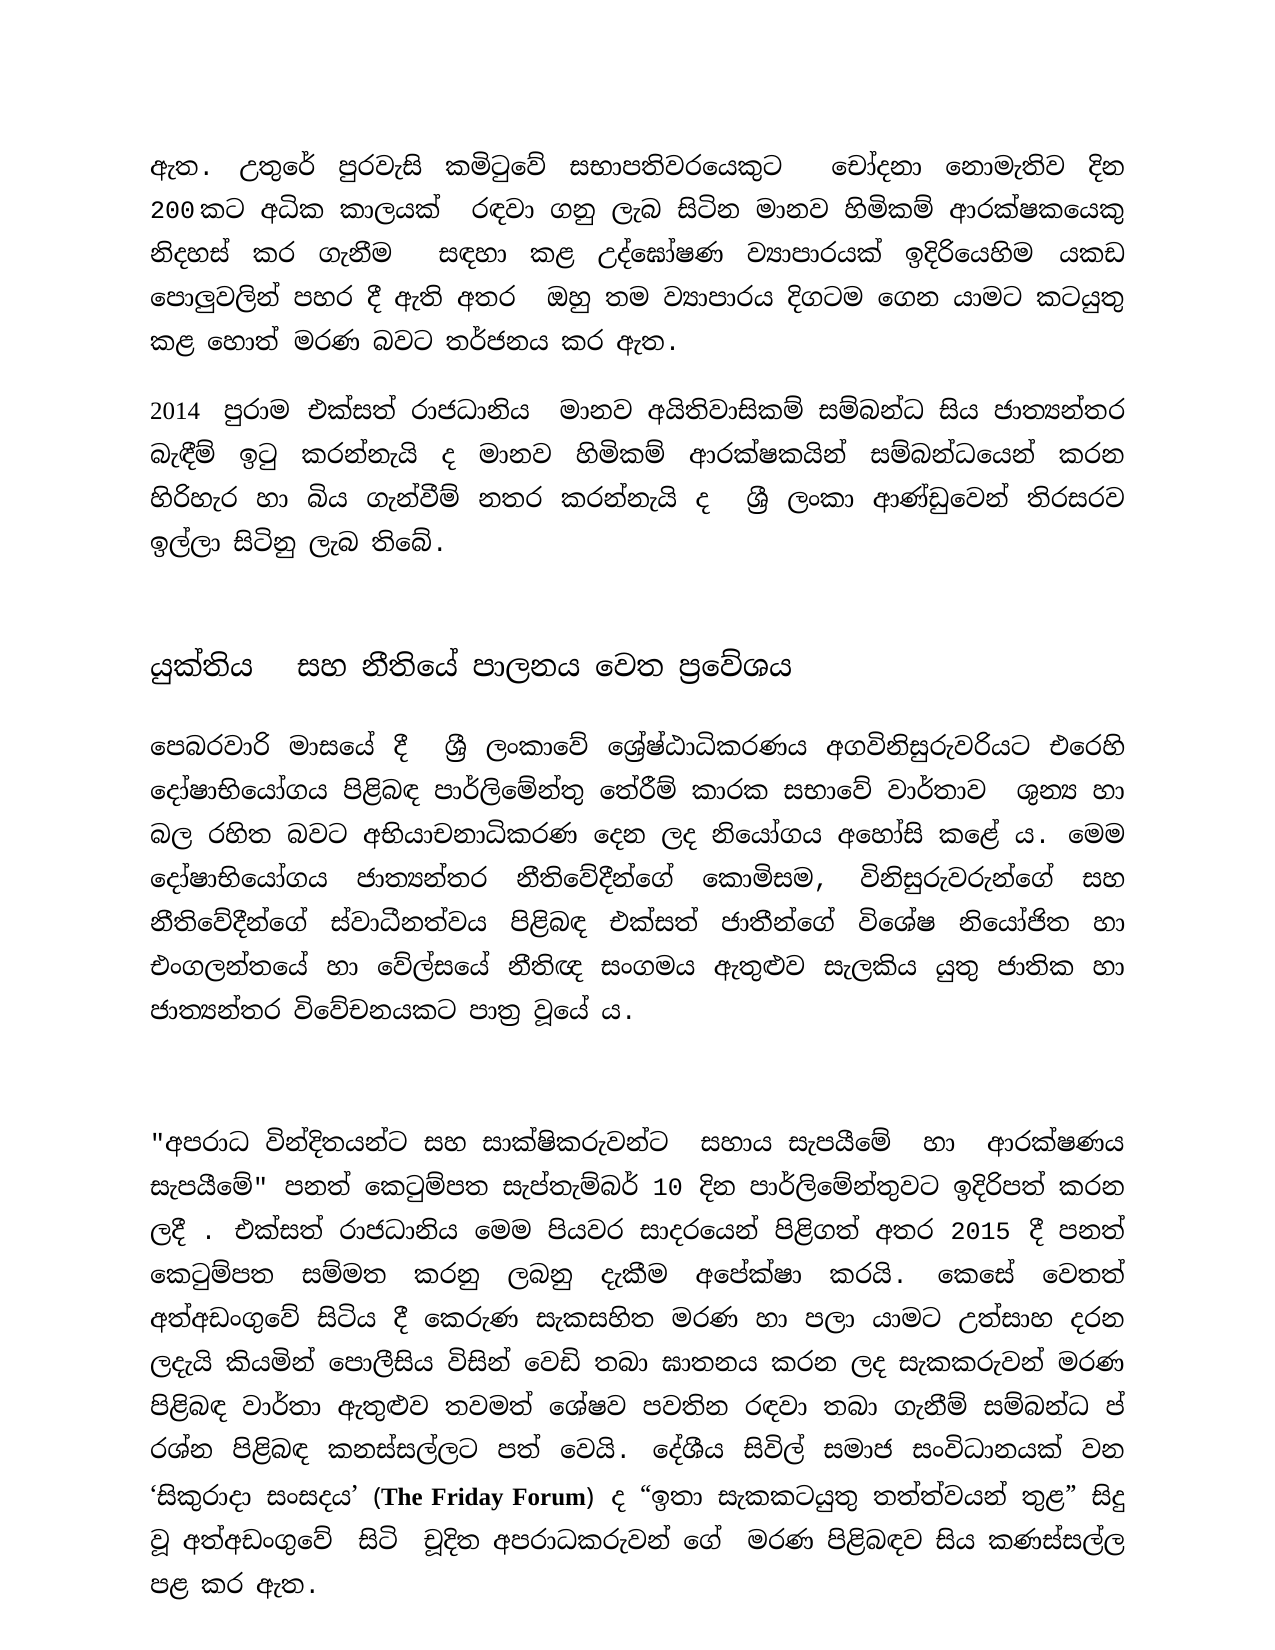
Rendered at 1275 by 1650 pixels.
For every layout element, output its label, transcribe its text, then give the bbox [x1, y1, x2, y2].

text "අපරාධ වින්දිතයන්ට සහ සාක්ෂිකරුවන්ට සහාය සැපයීමේ හා ආරක්ෂණය සැපයීමේ" පනත් කෙටුම්පත සැප්තැම්බර් 10 දින පාර්ලිමේන්තුවට ඉදිරිපත් කරන ලදී . එක්සත් රාජධානිය මෙම පියවර සාදරයෙන් පිළිගත් අතර 2015 දී පනත් කෙටුම්පත සම්මත කරනු ලබනු දැකීම අපේක්ෂා කරයි. කෙසේ වෙතත් අත්අඩංගුවේ සිටිය දී කෙරුණ සැකසහිත මරණ හා පලා යාමට උත්සාහ දරන ලදැයි කියමින් පොලීසිය විසින් වෙඩි තබා ඝාතනය කරන ලද සැකකරුවන් මරණ පිළිබඳ වාර්තා ඇතුළුව තවමත් ශේෂව පවතින රඳවා තබා ගැනීම් සම්බන්ධ ප්‍රශ්න පිළිබඳ කනස්සල්ලට පත් වෙයි. දේශීය සිවිල් සමාජ සංවිධානයක් වන ‘සිකුරාදා සංසදය’ (The Friday Forum) ද “ඉතා සැකකටයුතු තත්ත්වයන් තුළ” සිදු වූ අත්අඩංගුවේ සිටි චූදිත අපරාධකරුවන් ගේ මරණ පිළිබඳව සිය කණස්සල්ල පළ කර ඇත. [150, 1126, 1125, 1601]
text ඇත. උතුරේ පුරවැසි කමිටුවේ සභාපතිවරයෙකුට චෝදනා නොමැතිව දින 200කට අධික කාලයක් රඳවා ගනු ලැබ සිටින මානව හිමිකම් ආරක්ෂකයෙකු නිදහස් කර ගැනීම සඳහා කළ උද්ඝෝෂණ ව්‍යාපාරයක් ඉදිරියෙහිම යකඩ පොලුවලින් පහර දී ඇති අතර ඔහු තම ව්‍යාපාරය දිගටම ගෙන යාමට කටයුතු කළ හොත් මරණ බවට තර්ජනය කර ඇත. [150, 150, 1125, 358]
text 2014 පුරාම එක්සත් රාජධානිය මානව අයිතිවාසිකම් සම්බන්ධ සිය ජාත්‍යන්තර බැඳීම් ඉටු කරන්නැයි ද මානව හිමිකම් ආරක්ෂකයින් සම්බන්ධයෙන් කරන හිරිහැර හා බිය ගැන්වීම් නතර කරන්නැයි ද ශ්‍රී ලංකා ආණ්ඩුවෙන් තිරසරව ඉල්ලා සිටිනු ලැබ තිබේ. [150, 395, 1125, 559]
text පෙබරවාරි මාසයේ දී ශ්‍රී ලංකාවේ ශ්‍රේෂ්ඨාධිකරණය අගවිනිසුරුවරියට එරෙහි දෝෂාභියෝගය පිළිබඳ පාර්ලිමේන්තු තේරීම් කාරක සභාවේ වාර්තාව ශුන්‍ය හා බල රහිත බවට අභියාචනාධිකරණ දෙන ලද නියෝගය අහෝසි කළේ ය. මෙම දෝෂාභියෝගය ජාත්‍යන්තර නීතිවේදීන්ගේ කොමිසම, විනිසුරුවරුන්ගේ සහ නීතිවේදීන්ගේ ස්වාධීනත්වය පිළිබඳ එක්සත් ජාතීන්ගේ විශේෂ නියෝජිත හා එංගලන්තයේ හා වේල්සයේ නීතිඥ සංගමය ඇතුළුව සැලකිය යුතු ජාතික හා ජාත්‍යන්තර විවේචනයකට පාත්‍ර වූයේ ය. [150, 730, 1125, 1027]
text යුක්තිය සහ නීතියේ පාලනය වෙත ප්‍රවේශය [150, 647, 1125, 685]
